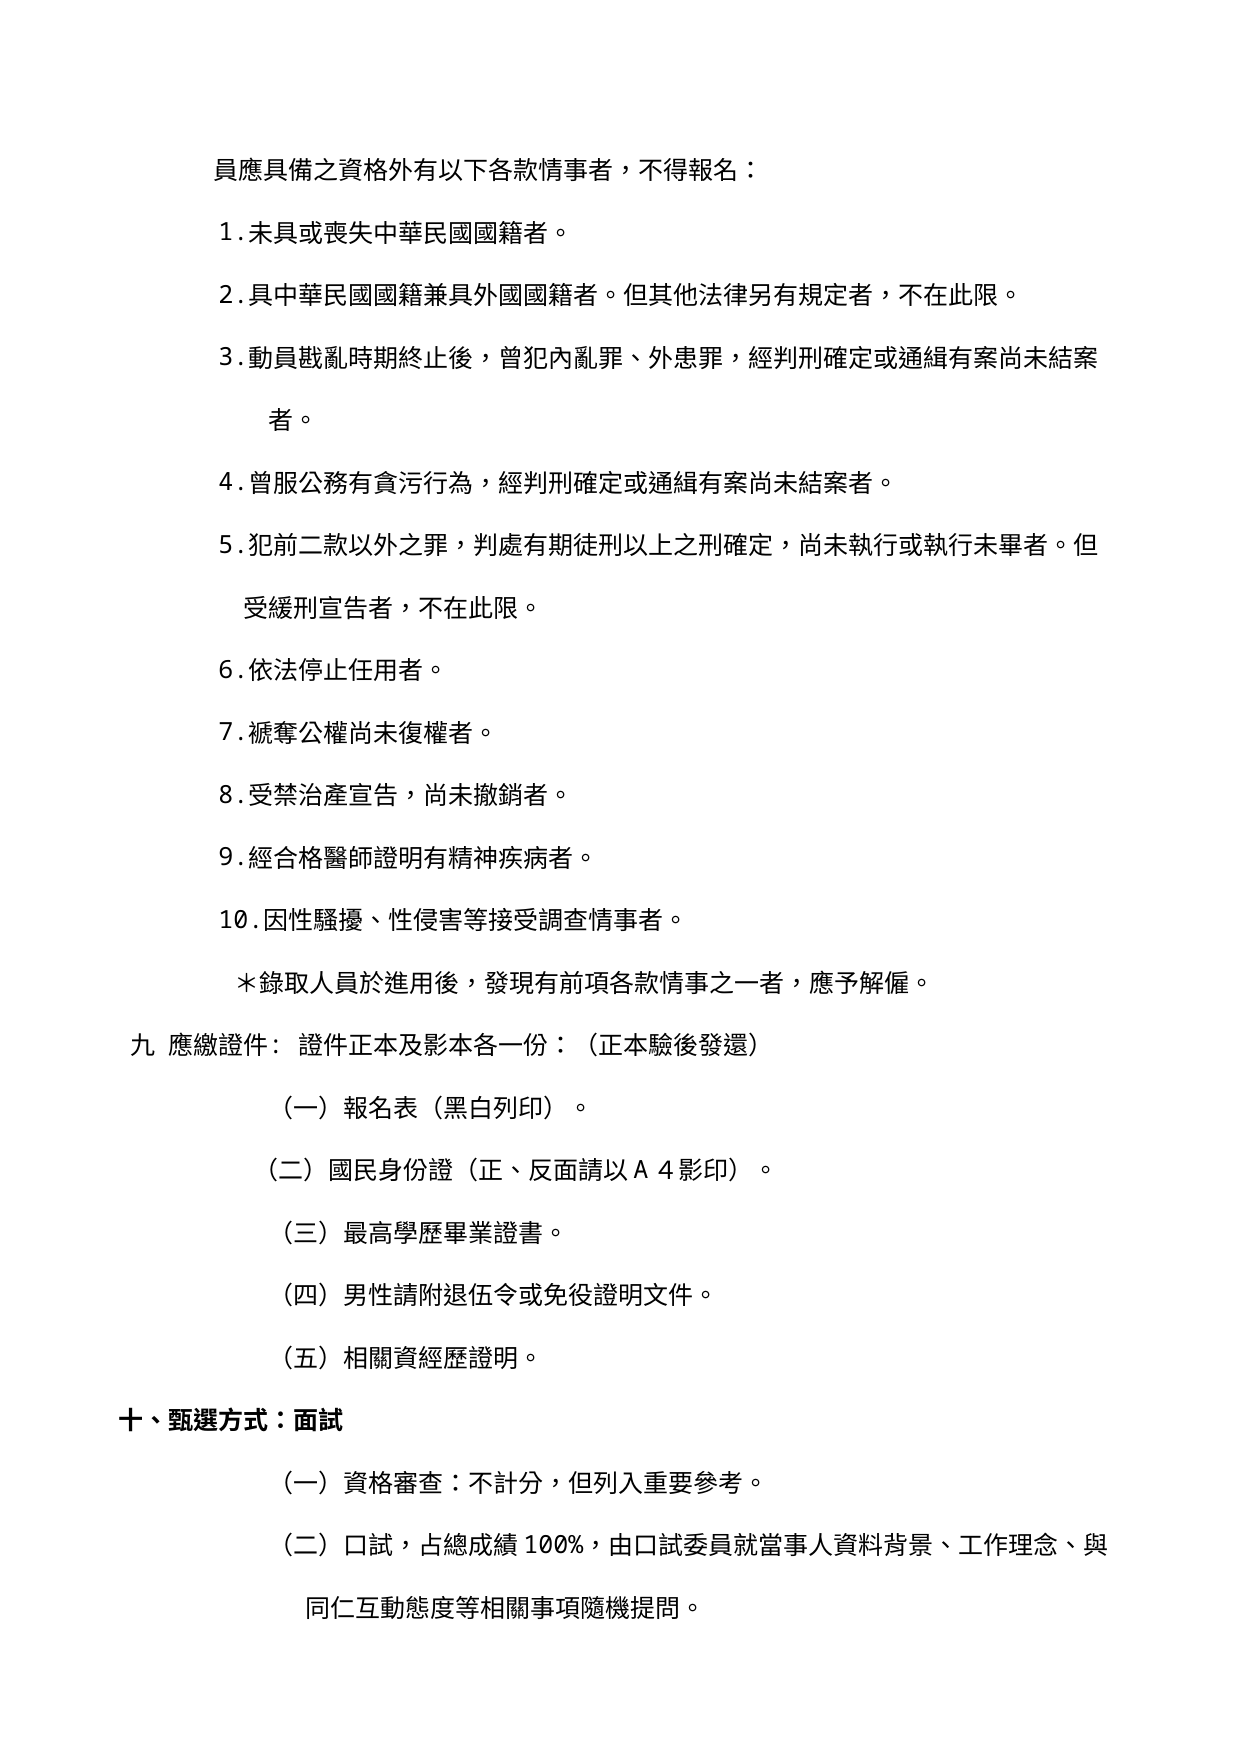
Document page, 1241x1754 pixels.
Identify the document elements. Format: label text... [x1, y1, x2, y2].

text （三）最高學歷畢業證書。 [43, 1189, 1122, 1252]
text 3.動員戡亂時期終止後，曾犯內亂罪、外患罪，經判刑確定或通緝有案尚未結案者。 [218, 314, 1122, 439]
text 2.具中華民國國籍兼具外國國籍者。但其他法律另有規定者，不在此限。 [218, 252, 1122, 314]
text 9.經合格醫師證明有精神疾病者。 [218, 814, 1122, 877]
text 6.依法停止任用者。 [218, 627, 1122, 689]
text （二）國民身份證（正、反面請以A４影印）。 [118, 1127, 1122, 1189]
text 4.曾服公務有貪污行為，經判刑確定或通緝有案尚未結案者。 [218, 439, 1122, 502]
text 8.受禁治產宣告，尚未撤銷者。 [218, 752, 1122, 814]
text ＊錄取人員於進用後，發現有前項各款情事之一者，應予解僱。 [174, 939, 1122, 1002]
text 員應具備之資格外有以下各款情事者，不得報名： [138, 127, 1122, 189]
text 5.犯前二款以外之罪，判處有期徒刑以上之刑確定，尚未執行或執行未畢者。但受緩刑宣告者，不在此限。 [218, 502, 1122, 627]
text 1.未具或喪失中華民國國籍者。 [218, 189, 1122, 252]
text （二）口試，占總成績100%，由口試委員就當事人資料背景、工作理念、與同仁互動態度等相關事項隨機提問。 [43, 1502, 1122, 1627]
text （五）相關資經歷證明。 [43, 1314, 1122, 1377]
text （一）報名表（黑白列印）。 [43, 1064, 1122, 1127]
text （一）資格審查：不計分，但列入重要參考。 [43, 1439, 1122, 1502]
text （四）男性請附退伍令或免役證明文件。 [43, 1252, 1122, 1314]
text 10.因性騷擾、性侵害等接受調查情事者。 [218, 877, 1122, 939]
text 7.褫奪公權尚未復權者。 [218, 689, 1122, 752]
text 九 應繳證件: 證件正本及影本各一份：（正本驗後發還） [56, 1002, 1122, 1064]
text 十、甄選方式：面試 [118, 1377, 1122, 1439]
